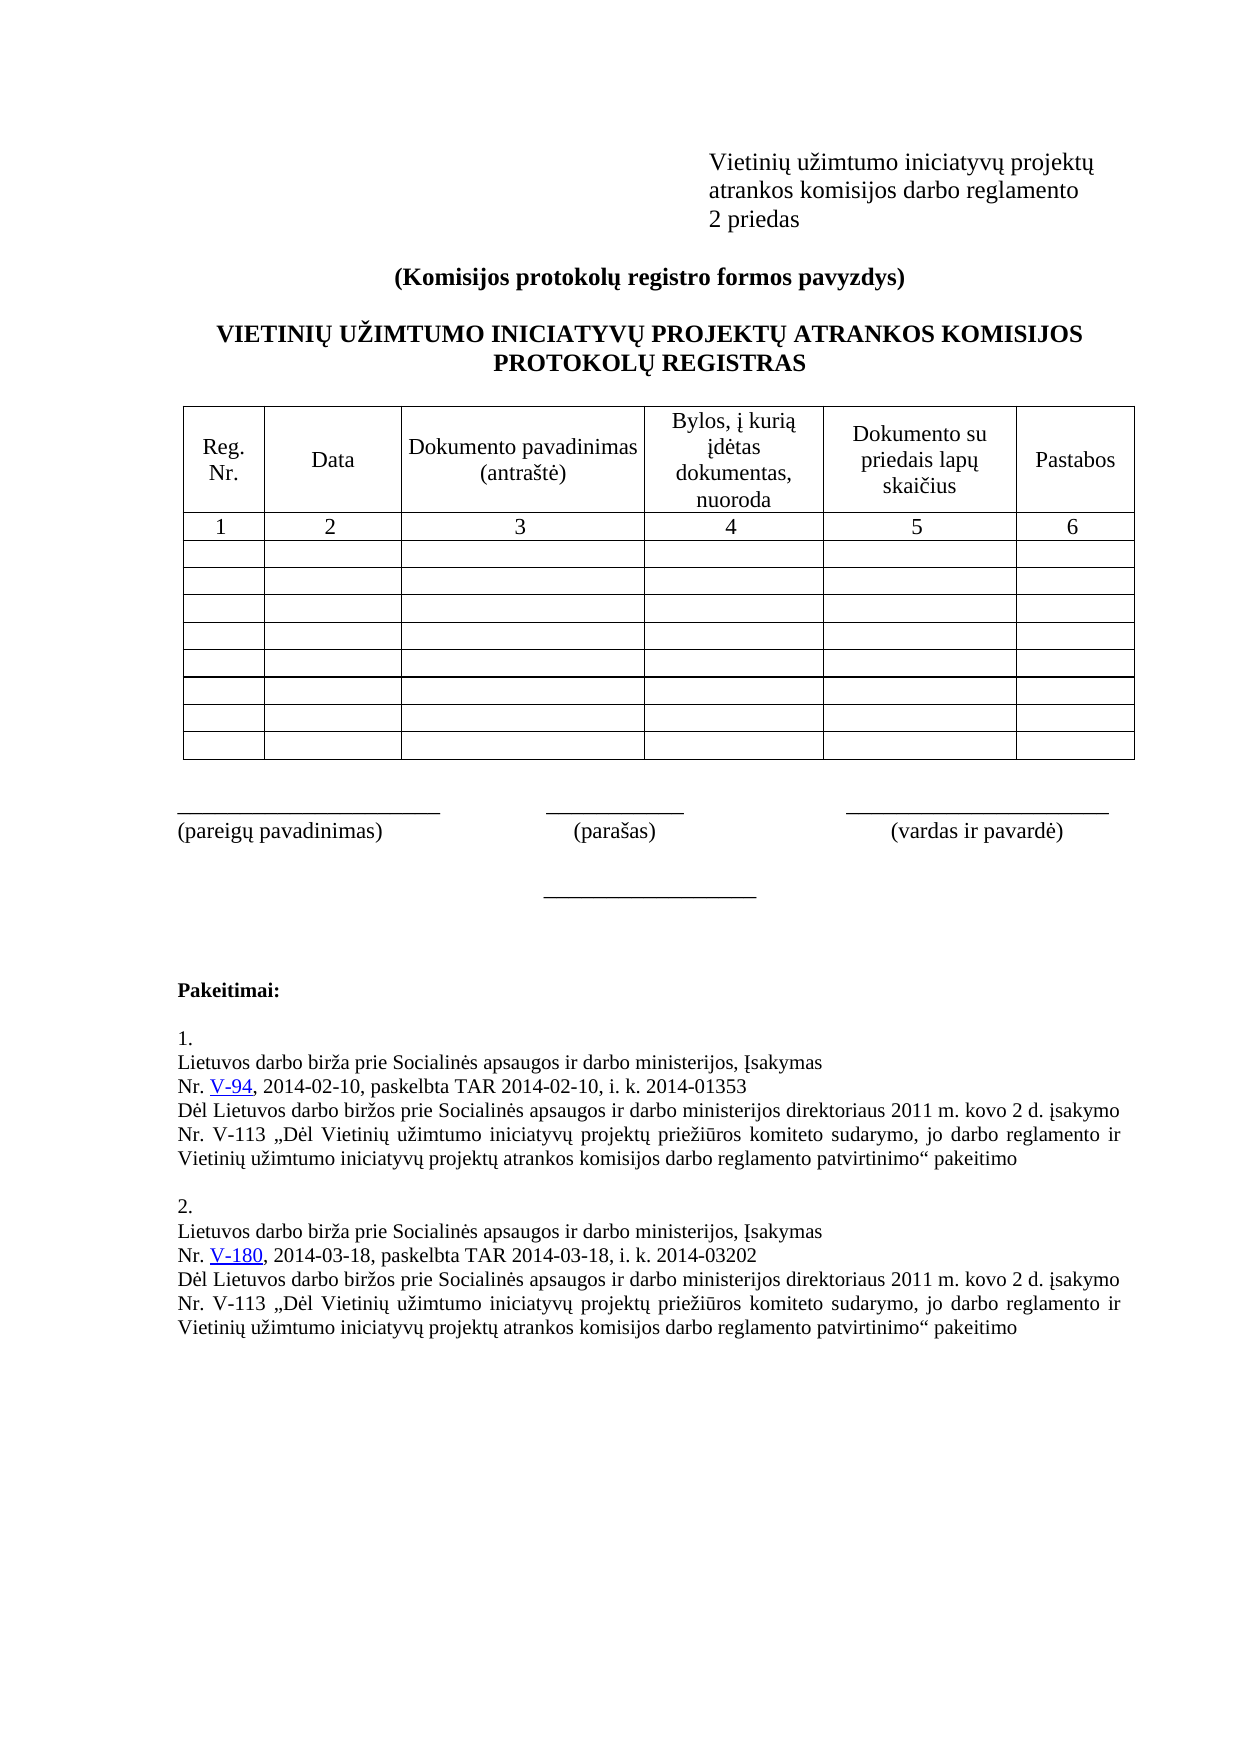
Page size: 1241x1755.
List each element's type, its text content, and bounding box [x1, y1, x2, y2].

table_header Dokumento su priedais lapų skaičius [824, 407, 1016, 512]
table_cell [402, 541, 644, 567]
table_cell [184, 705, 264, 731]
table_cell [824, 595, 1016, 622]
text 2. [177, 1194, 1122, 1218]
text atrankos komisijos darbo reglamento [177, 176, 1122, 204]
table_cell [402, 650, 644, 676]
table_cell [824, 732, 1016, 759]
table_cell [184, 595, 264, 622]
table_cell [265, 678, 401, 704]
text Lietuvos darbo birža prie Socialinės apsaugos ir darbo ministerijos, Įsakymas [177, 1218, 1122, 1243]
table_cell [645, 568, 823, 594]
table_cell [645, 541, 823, 567]
table_cell 4 [645, 513, 823, 539]
table_cell [1017, 568, 1134, 594]
table_cell [1017, 705, 1134, 731]
table_cell [645, 623, 823, 649]
text Dėl Lietuvos darbo biržos prie Socialinės apsaugos ir darbo ministerijos direktoriaus 2011 m. kovo 2 d. įsakymo Nr. V-113 „Dėl Vietinių užimtumo iniciatyvų projektų priežiūros komiteto sudarymo, jo darbo reglamento ir Vietinių užimtumo iniciatyvų projektų atrankos komisijos darbo reglamento patvirtinimo“ pakeitimo [177, 1267, 1122, 1339]
table_cell [402, 705, 644, 731]
table_cell [265, 650, 401, 676]
table_header Data [265, 407, 401, 512]
table_cell [265, 705, 401, 731]
text Lietuvos darbo birža prie Socialinės apsaugos ir darbo ministerijos, Įsakymas [177, 1050, 1122, 1074]
text _________________ [177, 872, 1122, 901]
table_cell 2 [265, 513, 401, 539]
table_cell [265, 595, 401, 622]
table_cell [645, 732, 823, 759]
table_cell [824, 541, 1016, 567]
table_cell [184, 650, 264, 676]
table_header Dokumento pavadinimas (antraštė) [402, 407, 644, 512]
table_header Reg. Nr. [184, 407, 264, 512]
table_cell [265, 732, 401, 759]
table_cell [1017, 541, 1134, 567]
table_cell [184, 541, 264, 567]
table_header Pastabos [1017, 407, 1134, 512]
text (Komisijos protokolų registro formos pavyzdys) [177, 262, 1122, 291]
table_cell [824, 678, 1016, 704]
table_cell [184, 568, 264, 594]
table_cell [402, 568, 644, 594]
table_cell [402, 623, 644, 649]
table_cell [402, 595, 644, 622]
table_cell [184, 678, 264, 704]
text vietinių užimtumo iniciatyvų projektų ATRANKOS komisijos protokolų registras [177, 319, 1122, 377]
table_cell [824, 650, 1016, 676]
table_cell [824, 568, 1016, 594]
table_cell [265, 568, 401, 594]
table_cell [1017, 650, 1134, 676]
table_cell 5 [824, 513, 1016, 539]
table_cell [1017, 623, 1134, 649]
table_cell [1017, 595, 1134, 622]
table_cell [184, 732, 264, 759]
table_cell 1 [184, 513, 264, 539]
text Pakeitimai: [177, 978, 1122, 1002]
table_cell [824, 623, 1016, 649]
text Nr. V-94, 2014-02-10, paskelbta TAR 2014-02-10, i. k. 2014-01353 [177, 1074, 1122, 1098]
text Dėl Lietuvos darbo biržos prie Socialinės apsaugos ir darbo ministerijos direktoriaus 2011 m. kovo 2 d. įsakymo Nr. V-113 „Dėl Vietinių užimtumo iniciatyvų projektų priežiūros komiteto sudarymo, jo darbo reglamento ir Vietinių užimtumo iniciatyvų projektų atrankos komisijos darbo reglamento patvirtinimo“ pakeitimo [177, 1098, 1122, 1170]
text (pareigų pavadinimas) (parašas) (vardas ir pavardė) [177, 817, 1122, 843]
table_cell [645, 595, 823, 622]
table_cell [1017, 732, 1134, 759]
text Nr. V-180, 2014-03-18, paskelbta TAR 2014-03-18, i. k. 2014-03202 [177, 1243, 1122, 1267]
table_cell [402, 732, 644, 759]
table_header Bylos, į kurią įdėtas dokumentas, nuoroda [645, 407, 823, 512]
table_cell [824, 705, 1016, 731]
table_cell [265, 623, 401, 649]
table_cell [184, 623, 264, 649]
table_cell [645, 705, 823, 731]
table_cell [402, 678, 644, 704]
table_cell 3 [402, 513, 644, 539]
table_cell [645, 650, 823, 676]
table_cell [265, 541, 401, 567]
text 1. [177, 1026, 1122, 1050]
table_cell [645, 678, 823, 704]
text 2 priedas [177, 204, 1122, 233]
text _____________________ ___________ _____________________ [177, 788, 1122, 817]
text Vietinių užimtumo iniciatyvų projektų [177, 147, 1122, 176]
table_cell [1017, 678, 1134, 704]
table_cell 6 [1017, 513, 1134, 539]
